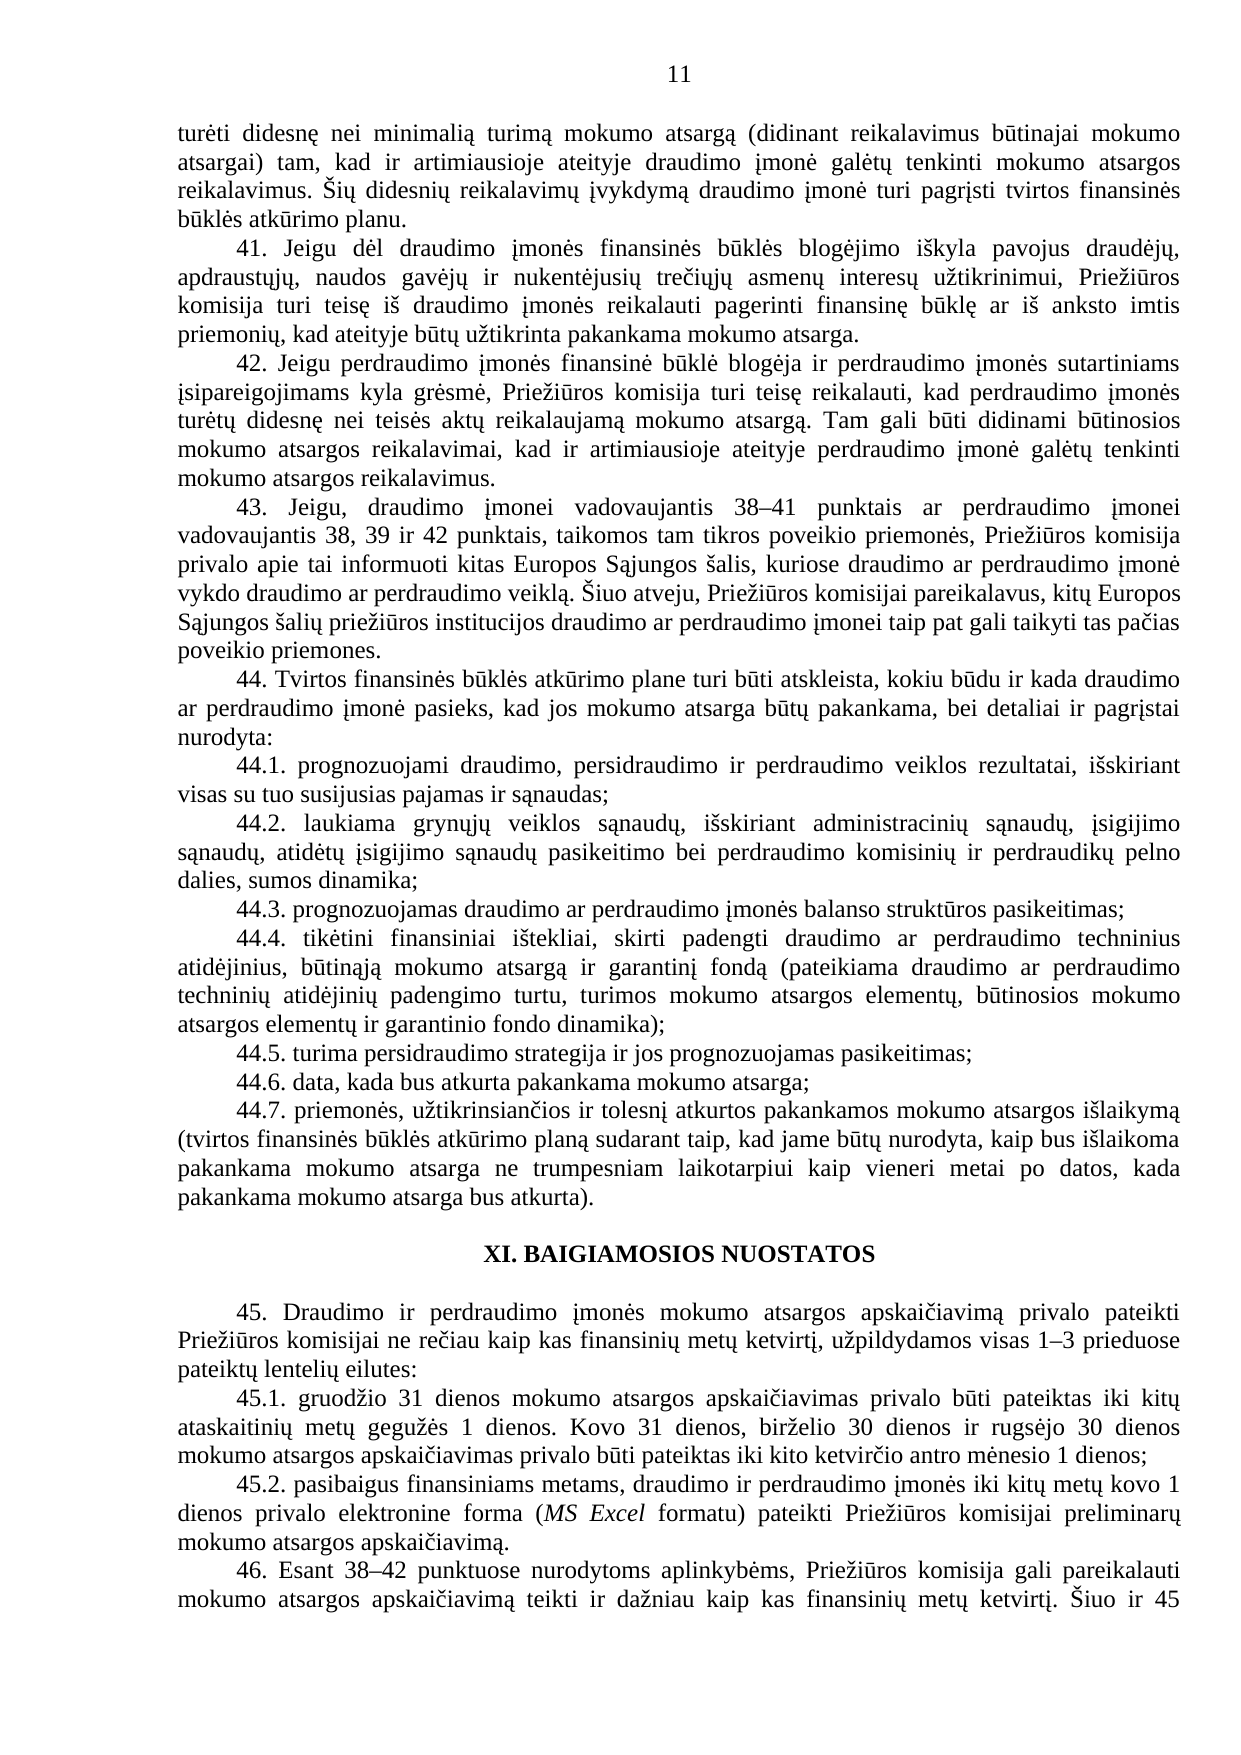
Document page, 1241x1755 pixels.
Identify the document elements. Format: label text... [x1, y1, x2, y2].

text 46. Esant 38–42 punktuose nurodytoms aplinkybėms, Priežiūros komisija gali pareikalauti mokumo atsargos apskaičiavimą teikti ir dažniau kaip kas finansinių metų ketvirtį. Šiuo ir 45 [177, 1556, 1181, 1613]
text 44.7. priemonės, užtikrinsiančios ir tolesnį atkurtos pakankamos mokumo atsargos išlaikymą (tvirtos finansinės būklės atkūrimo planą sudarant taip, kad jame būtų nurodyta, kaip bus išlaikoma pakankama mokumo atsarga ne trumpesniam laikotarpiui kaip vieneri metai po datos, kada pakankama mokumo atsarga bus atkurta). [177, 1096, 1181, 1211]
text turėti didesnę nei minimalią turimą mokumo atsargą (didinant reikalavimus būtinajai mokumo atsargai) tam, kad ir artimiausioje ateityje draudimo įmonė galėtų tenkinti mokumo atsargos reikalavimus. Šių didesnių reikalavimų įvykdymą draudimo įmonė turi pagrįsti tvirtos finansinės būklės atkūrimo planu. [177, 118, 1181, 233]
text 45. Draudimo ir perdraudimo įmonės mokumo atsargos apskaičiavimą privalo pateikti Priežiūros komisijai ne rečiau kaip kas finansinių metų ketvirtį, užpildydamos visas 1–3 prieduose pateiktų lentelių eilutes: [177, 1297, 1181, 1383]
text 44.3. prognozuojamas draudimo ar perdraudimo įmonės balanso struktūros pasikeitimas; [177, 894, 1181, 923]
text 42. Jeigu perdraudimo įmonės finansinė būklė blogėja ir perdraudimo įmonės sutartiniams įsipareigojimams kyla grėsmė, Priežiūros komisija turi teisę reikalauti, kad perdraudimo įmonės turėtų didesnę nei teisės aktų reikalaujamą mokumo atsargą. Tam gali būti didinami būtinosios mokumo atsargos reikalavimai, kad ir artimiausioje ateityje perdraudimo įmonė galėtų tenkinti mokumo atsargos reikalavimus. [177, 348, 1181, 492]
text 41. Jeigu dėl draudimo įmonės finansinės būklės blogėjimo iškyla pavojus draudėjų, apdraustųjų, naudos gavėjų ir nukentėjusių trečiųjų asmenų interesų užtikrinimui, Priežiūros komisija turi teisę iš draudimo įmonės reikalauti pagerinti finansinę būklę ar iš anksto imtis priemonių, kad ateityje būtų užtikrinta pakankama mokumo atsarga. [177, 233, 1181, 348]
text 45.2. pasibaigus finansiniams metams, draudimo ir perdraudimo įmonės iki kitų metų kovo 1 dienos privalo elektronine forma (MS Excel formatu) pateikti Priežiūros komisijai preliminarų mokumo atsargos apskaičiavimą. [177, 1469, 1181, 1556]
text XI. BAIGIAMOSIOS NUOSTATOS [177, 1239, 1181, 1268]
text 45.1. gruodžio 31 dienos mokumo atsargos apskaičiavimas privalo būti pateiktas iki kitų ataskaitinių metų gegužės 1 dienos. Kovo 31 dienos, birželio 30 dienos ir rugsėjo 30 dienos mokumo atsargos apskaičiavimas privalo būti pateiktas iki kito ketvirčio antro mėnesio 1 dienos; [177, 1383, 1181, 1469]
text 44.4. tikėtini finansiniai ištekliai, skirti padengti draudimo ar perdraudimo techninius atidėjinius, būtinąją mokumo atsargą ir garantinį fondą (pateikiama draudimo ar perdraudimo techninių atidėjinių padengimo turtu, turimos mokumo atsargos elementų, būtinosios mokumo atsargos elementų ir garantinio fondo dinamika); [177, 923, 1181, 1038]
text 44.5. turima persidraudimo strategija ir jos prognozuojamas pasikeitimas; [177, 1038, 1181, 1067]
text 44.2. laukiama grynųjų veiklos sąnaudų, išskiriant administracinių sąnaudų, įsigijimo sąnaudų, atidėtų įsigijimo sąnaudų pasikeitimo bei perdraudimo komisinių ir perdraudikų pelno dalies, sumos dinamika; [177, 808, 1181, 894]
text 44.6. data, kada bus atkurta pakankama mokumo atsarga; [177, 1067, 1181, 1096]
text 44.1. prognozuojami draudimo, persidraudimo ir perdraudimo veiklos rezultatai, išskiriant visas su tuo susijusias pajamas ir sąnaudas; [177, 751, 1181, 808]
text 44. Tvirtos finansinės būklės atkūrimo plane turi būti atskleista, kokiu būdu ir kada draudimo ar perdraudimo įmonė pasieks, kad jos mokumo atsarga būtų pakankama, bei detaliai ir pagrįstai nurodyta: [177, 664, 1181, 751]
text 43. Jeigu, draudimo įmonei vadovaujantis 38–41 punktais ar perdraudimo įmonei vadovaujantis 38, 39 ir 42 punktais, taikomos tam tikros poveikio priemonės, Priežiūros komisija privalo apie tai informuoti kitas Europos Sąjungos šalis, kuriose draudimo ar perdraudimo įmonė vykdo draudimo ar perdraudimo veiklą. Šiuo atveju, Priežiūros komisijai pareikalavus, kitų Europos Sąjungos šalių priežiūros institucijos draudimo ar perdraudimo įmonei taip pat gali taikyti tas pačias poveikio priemones. [177, 492, 1181, 664]
